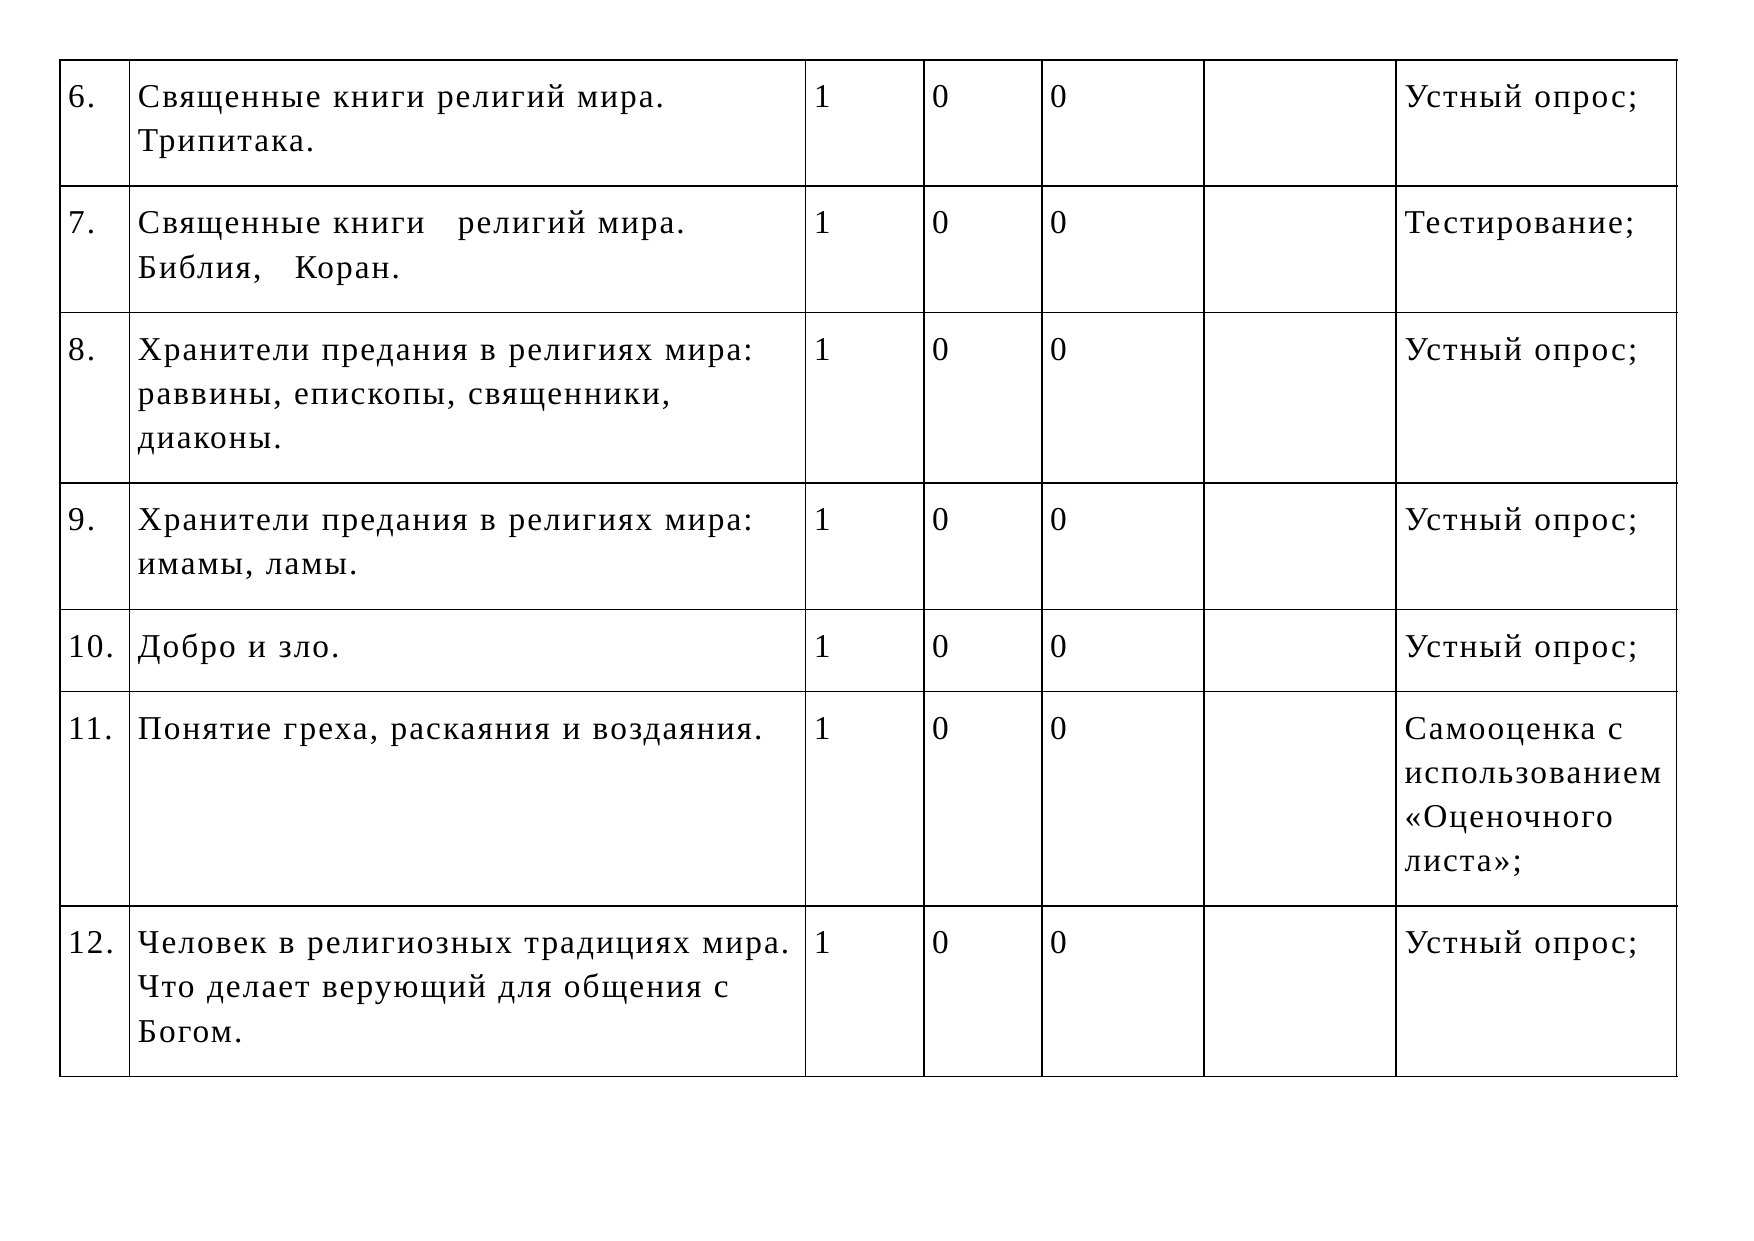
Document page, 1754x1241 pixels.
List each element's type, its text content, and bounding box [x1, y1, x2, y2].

table_cell 1 [806, 187, 923, 312]
table_cell 8. [61, 313, 129, 482]
table_cell 1 [806, 692, 923, 905]
table_cell 0 [925, 187, 1041, 312]
table_cell 0 [925, 610, 1041, 691]
table_cell Хранители предания в религиях мира: раввины, епископы, священники, диаконы. [130, 313, 805, 482]
table_cell 0 [1043, 313, 1203, 482]
table_cell [1205, 610, 1395, 691]
table_cell [1205, 692, 1395, 905]
table_cell 1 [806, 61, 923, 185]
table_cell Устный опрос; [1397, 313, 1676, 482]
table_cell 1 [806, 484, 923, 608]
table_cell Устный опрос; [1397, 61, 1676, 185]
table_cell 0 [1043, 61, 1203, 185]
table_cell 0 [1043, 484, 1203, 608]
table_cell 0 [1043, 610, 1203, 691]
table_cell Добро и зло. [130, 610, 805, 691]
table_cell 0 [1043, 692, 1203, 905]
table_cell 0 [1043, 907, 1203, 1076]
table_cell Человек в религиозных традициях мира. Что делает верующий для общения с Богом. [130, 907, 805, 1076]
table_cell 0 [1043, 187, 1203, 312]
table_cell 10. [61, 610, 129, 691]
table_cell Устный опрос; [1397, 610, 1676, 691]
table_cell Устный опрос; [1397, 484, 1676, 608]
table_cell 0 [925, 61, 1041, 185]
table_cell [1205, 61, 1395, 185]
table_cell 7. [61, 187, 129, 312]
table_cell 0 [925, 484, 1041, 608]
table_cell 12. [61, 907, 129, 1076]
table_cell Тестирование; [1397, 187, 1676, 312]
table_cell 11. [61, 692, 129, 905]
table_cell Священные книги религий мира. Трипитака. [130, 61, 805, 185]
table_cell Устный опрос; [1397, 907, 1676, 1076]
table_cell Священные книги религий мира. Библия, Коран. [130, 187, 805, 312]
table_cell 0 [925, 692, 1041, 905]
table_cell 1 [806, 610, 923, 691]
table_cell Хранители предания в религиях мира: имамы, ламы. [130, 484, 805, 608]
table_cell [1205, 187, 1395, 312]
table_cell 0 [925, 313, 1041, 482]
table_cell 6. [61, 61, 129, 185]
table_cell 9. [61, 484, 129, 608]
table_cell 1 [806, 313, 923, 482]
table_cell Самооценка с использованием «Оценочного листа»; [1397, 692, 1676, 905]
table_cell [1205, 313, 1395, 482]
table_cell [1205, 484, 1395, 608]
table_cell [1205, 907, 1395, 1076]
table_cell 0 [925, 907, 1041, 1076]
table_cell Понятие греха, раскаяния и воздаяния. [130, 692, 805, 905]
table_cell 1 [806, 907, 923, 1076]
